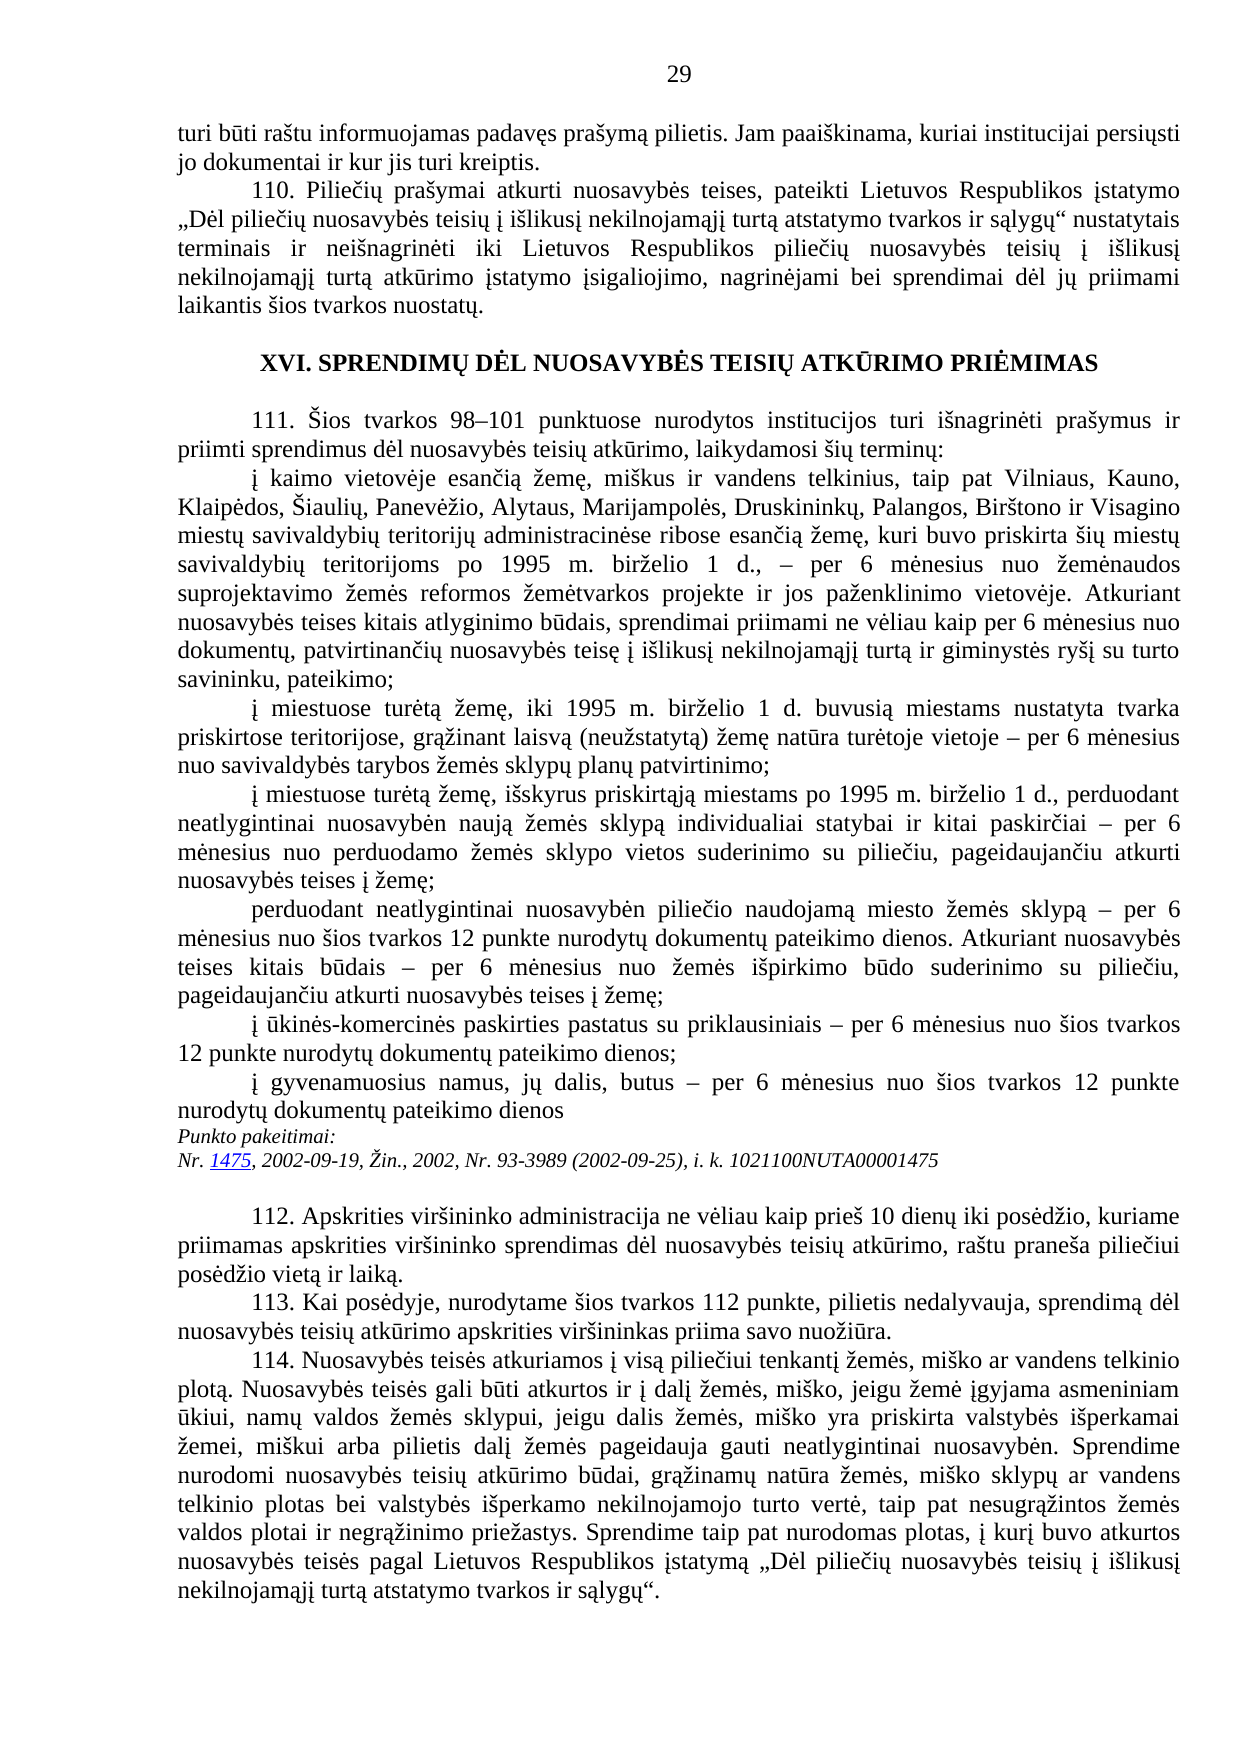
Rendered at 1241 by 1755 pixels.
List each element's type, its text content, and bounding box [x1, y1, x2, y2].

text 113. Kai posėdyje, nurodytame šios tvarkos 112 punkte, pilietis nedalyvauja, sprendimą dėl nuosavybės teisių atkūrimo apskrities viršininkas priima savo nuožiūra. [177, 1287, 1181, 1345]
text į ūkinės-komercinės paskirties pastatus su priklausiniais – per 6 mėnesius nuo šios tvarkos 12 punkte nurodytų dokumentų pateikimo dienos; [177, 1009, 1181, 1067]
text į miestuose turėtą žemę, išskyrus priskirtąją miestams po 1995 m. birželio 1 d., perduodant neatlygintinai nuosavybėn naują žemės sklypą individualiai statybai ir kitai paskirčiai – per 6 mėnesius nuo perduodamo žemės sklypo vietos suderinimo su piliečiu, pageidaujančiu atkurti nuosavybės teises į žemę; [177, 779, 1181, 894]
text 110. Piliečių prašymai atkurti nuosavybės teises, pateikti Lietuvos Respublikos įstatymo „Dėl piliečių nuosavybės teisių į išlikusį nekilnojamąjį turtą atstatymo tvarkos ir sąlygų“ nustatytais terminais ir neišnagrinėti iki Lietuvos Respublikos piliečių nuosavybės teisių į išlikusį nekilnojamąjį turtą atkūrimo įstatymo įsigaliojimo, nagrinėjami bei sprendimai dėl jų priimami laikantis šios tvarkos nuostatų. [177, 176, 1181, 319]
text į miestuose turėtą žemę, iki 1995 m. birželio 1 d. buvusią miestams nustatyta tvarka priskirtose teritorijose, grąžinant laisvą (neužstatytą) žemę natūra turėtoje vietoje – per 6 mėnesius nuo savivaldybės tarybos žemės sklypų planų patvirtinimo; [177, 693, 1181, 779]
text XVI. SPRENDIMŲ DĖL NUOSAVYBĖS TEISIŲ ATKŪRIMO PRIĖMIMAS [177, 348, 1181, 377]
text į kaimo vietovėje esančią žemę, miškus ir vandens telkinius, taip pat Vilniaus, Kauno, Klaipėdos, Šiaulių, Panevėžio, Alytaus, Marijampolės, Druskininkų, Palangos, Birštono ir Visagino miestų savivaldybių teritorijų administracinėse ribose esančią žemę, kuri buvo priskirta šių miestų savivaldybių teritorijoms po 1995 m. birželio 1 d., – per 6 mėnesius nuo žemėnaudos suprojektavimo žemės reformos žemėtvarkos projekte ir jos paženklinimo vietovėje. Atkuriant nuosavybės teises kitais atlyginimo būdais, sprendimai priimami ne vėliau kaip per 6 mėnesius nuo dokumentų, patvirtinančių nuosavybės teisę į išlikusį nekilnojamąjį turtą ir giminystės ryšį su turto savininku, pateikimo; [177, 463, 1181, 693]
text 114. Nuosavybės teisės atkuriamos į visą piliečiui tenkantį žemės, miško ar vandens telkinio plotą. Nuosavybės teisės gali būti atkurtos ir į dalį žemės, miško, jeigu žemė įgyjama asmeniniam ūkiui, namų valdos žemės sklypui, jeigu dalis žemės, miško yra priskirta valstybės išperkamai žemei, miškui arba pilietis dalį žemės pageidauja gauti neatlygintinai nuosavybėn. Sprendime nurodomi nuosavybės teisių atkūrimo būdai, grąžinamų natūra žemės, miško sklypų ar vandens telkinio plotas bei valstybės išperkamo nekilnojamojo turto vertė, taip pat nesugrąžintos žemės valdos plotai ir negrąžinimo priežastys. Sprendime taip pat nurodomas plotas, į kurį buvo atkurtos nuosavybės teisės pagal Lietuvos Respublikos įstatymą „Dėl piliečių nuosavybės teisių į išlikusį nekilnojamąjį turtą atstatymo tvarkos ir sąlygų“. [177, 1345, 1181, 1604]
text Punkto pakeitimai: [177, 1124, 1181, 1148]
text Nr. 1475, 2002-09-19, Žin., 2002, Nr. 93-3989 (2002-09-25), i. k. 1021100NUTA00001475 [177, 1148, 1181, 1172]
text į gyvenamuosius namus, jų dalis, butus – per 6 mėnesius nuo šios tvarkos 12 punkte nurodytų dokumentų pateikimo dienos [177, 1067, 1181, 1124]
text perduodant neatlygintinai nuosavybėn piliečio naudojamą miesto žemės sklypą – per 6 mėnesius nuo šios tvarkos 12 punkte nurodytų dokumentų pateikimo dienos. Atkuriant nuosavybės teises kitais būdais – per 6 mėnesius nuo žemės išpirkimo būdo suderinimo su piliečiu, pageidaujančiu atkurti nuosavybės teises į žemę; [177, 894, 1181, 1009]
text 111. Šios tvarkos 98–101 punktuose nurodytos institucijos turi išnagrinėti prašymus ir priimti sprendimus dėl nuosavybės teisių atkūrimo, laikydamosi šių terminų: [177, 406, 1181, 463]
text turi būti raštu informuojamas padavęs prašymą pilietis. Jam paaiškinama, kuriai institucijai persiųsti jo dokumentai ir kur jis turi kreiptis. [177, 118, 1181, 176]
text 112. Apskrities viršininko administracija ne vėliau kaip prieš 10 dienų iki posėdžio, kuriame priimamas apskrities viršininko sprendimas dėl nuosavybės teisių atkūrimo, raštu praneša piliečiui posėdžio vietą ir laiką. [177, 1201, 1181, 1287]
